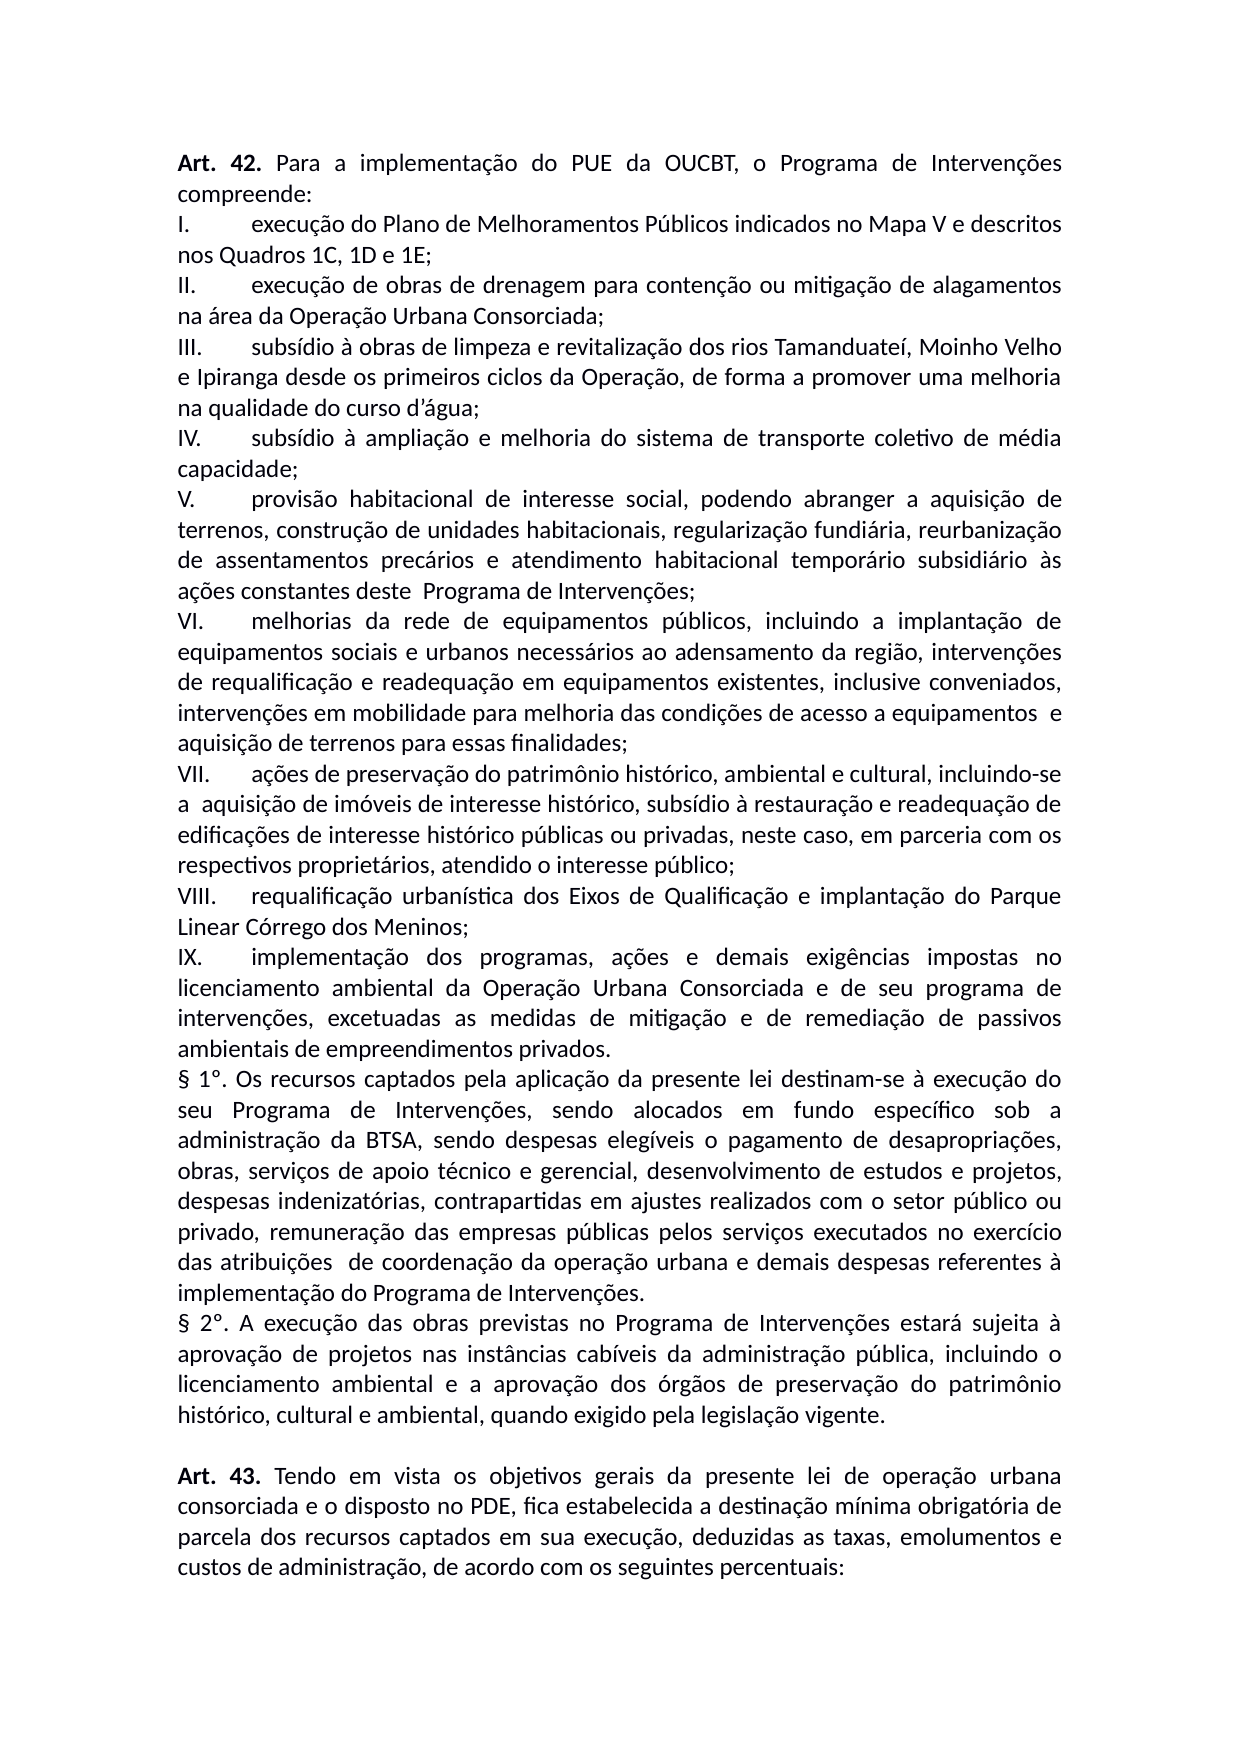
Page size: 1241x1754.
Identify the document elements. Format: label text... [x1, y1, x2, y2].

text § 1º. Os recursos captados pela aplicação da presente lei destinam-se à execução do seu Programa de Intervenções, sendo alocados em fundo específico sob a administração da BTSA, sendo despesas elegíveis o pagamento de desapropriações, obras, serviços de apoio técnico e gerencial, desenvolvimento de estudos e projetos, despesas indenizatórias, contrapartidas em ajustes realizados com o setor público ou privado, remuneração das empresas públicas pelos serviços executados no exercício das atribuições de coordenação da operação urbana e demais despesas referentes à implementação do Programa de Intervenções. [177, 1063, 1063, 1307]
text Art. 43. Tendo em vista os objetivos gerais da presente lei de operação urbana consorciada e o disposto no PDE, fica estabelecida a destinação mínima obrigatória de parcela dos recursos captados em sua execução, deduzidas as taxas, emolumentos e custos de administração, de acordo com os seguintes percentuais: [177, 1460, 1063, 1582]
list ações de preservação do patrimônio histórico, ambiental e cultural, incluindo-se a aquisição de imóveis de interesse histórico, subsídio à restauração e readequação de edificações de interesse histórico públicas ou privadas, neste caso, em parceria com os respectivos proprietários, atendido o interesse público; [177, 758, 1063, 880]
text Art. 42. Para a implementação do PUE da OUCBT, o Programa de Intervenções compreende: [177, 148, 1063, 209]
list requalificação urbanística dos Eixos de Qualificação e implantação do Parque Linear Córrego dos Meninos; [177, 880, 1063, 941]
list execução do Plano de Melhoramentos Públicos indicados no Mapa V e descritos nos Quadros 1C, 1D e 1E; [177, 209, 1063, 270]
text § 2º. A execução das obras previstas no Programa de Intervenções estará sujeita à aprovação de projetos nas instâncias cabíveis da administração pública, incluindo o licenciamento ambiental e a aprovação dos órgãos de preservação do patrimônio histórico, cultural e ambiental, quando exigido pela legislação vigente. [177, 1307, 1063, 1429]
list execução de obras de drenagem para contenção ou mitigação de alagamentos na área da Operação Urbana Consorciada; [177, 270, 1063, 331]
list subsídio à ampliação e melhoria do sistema de transporte coletivo de média capacidade; [177, 422, 1063, 483]
list implementação dos programas, ações e demais exigências impostas no licenciamento ambiental da Operação Urbana Consorciada e de seu programa de intervenções, excetuadas as medidas de mitigação e de remediação de passivos ambientais de empreendimentos privados. [177, 941, 1063, 1063]
list subsídio à obras de limpeza e revitalização dos rios Tamanduateí, Moinho Velho e Ipiranga desde os primeiros ciclos da Operação, de forma a promover uma melhoria na qualidade do curso d’água; [177, 331, 1063, 422]
list melhorias da rede de equipamentos públicos, incluindo a implantação de equipamentos sociais e urbanos necessários ao adensamento da região, intervenções de requalificação e readequação em equipamentos existentes, inclusive conveniados, intervenções em mobilidade para melhoria das condições de acesso a equipamentos e aquisição de terrenos para essas finalidades; [177, 605, 1063, 758]
list provisão habitacional de interesse social, podendo abranger a aquisição de terrenos, construção de unidades habitacionais, regularização fundiária, reurbanização de assentamentos precários e atendimento habitacional temporário subsidiário às ações constantes deste Programa de Intervenções; [177, 483, 1063, 605]
